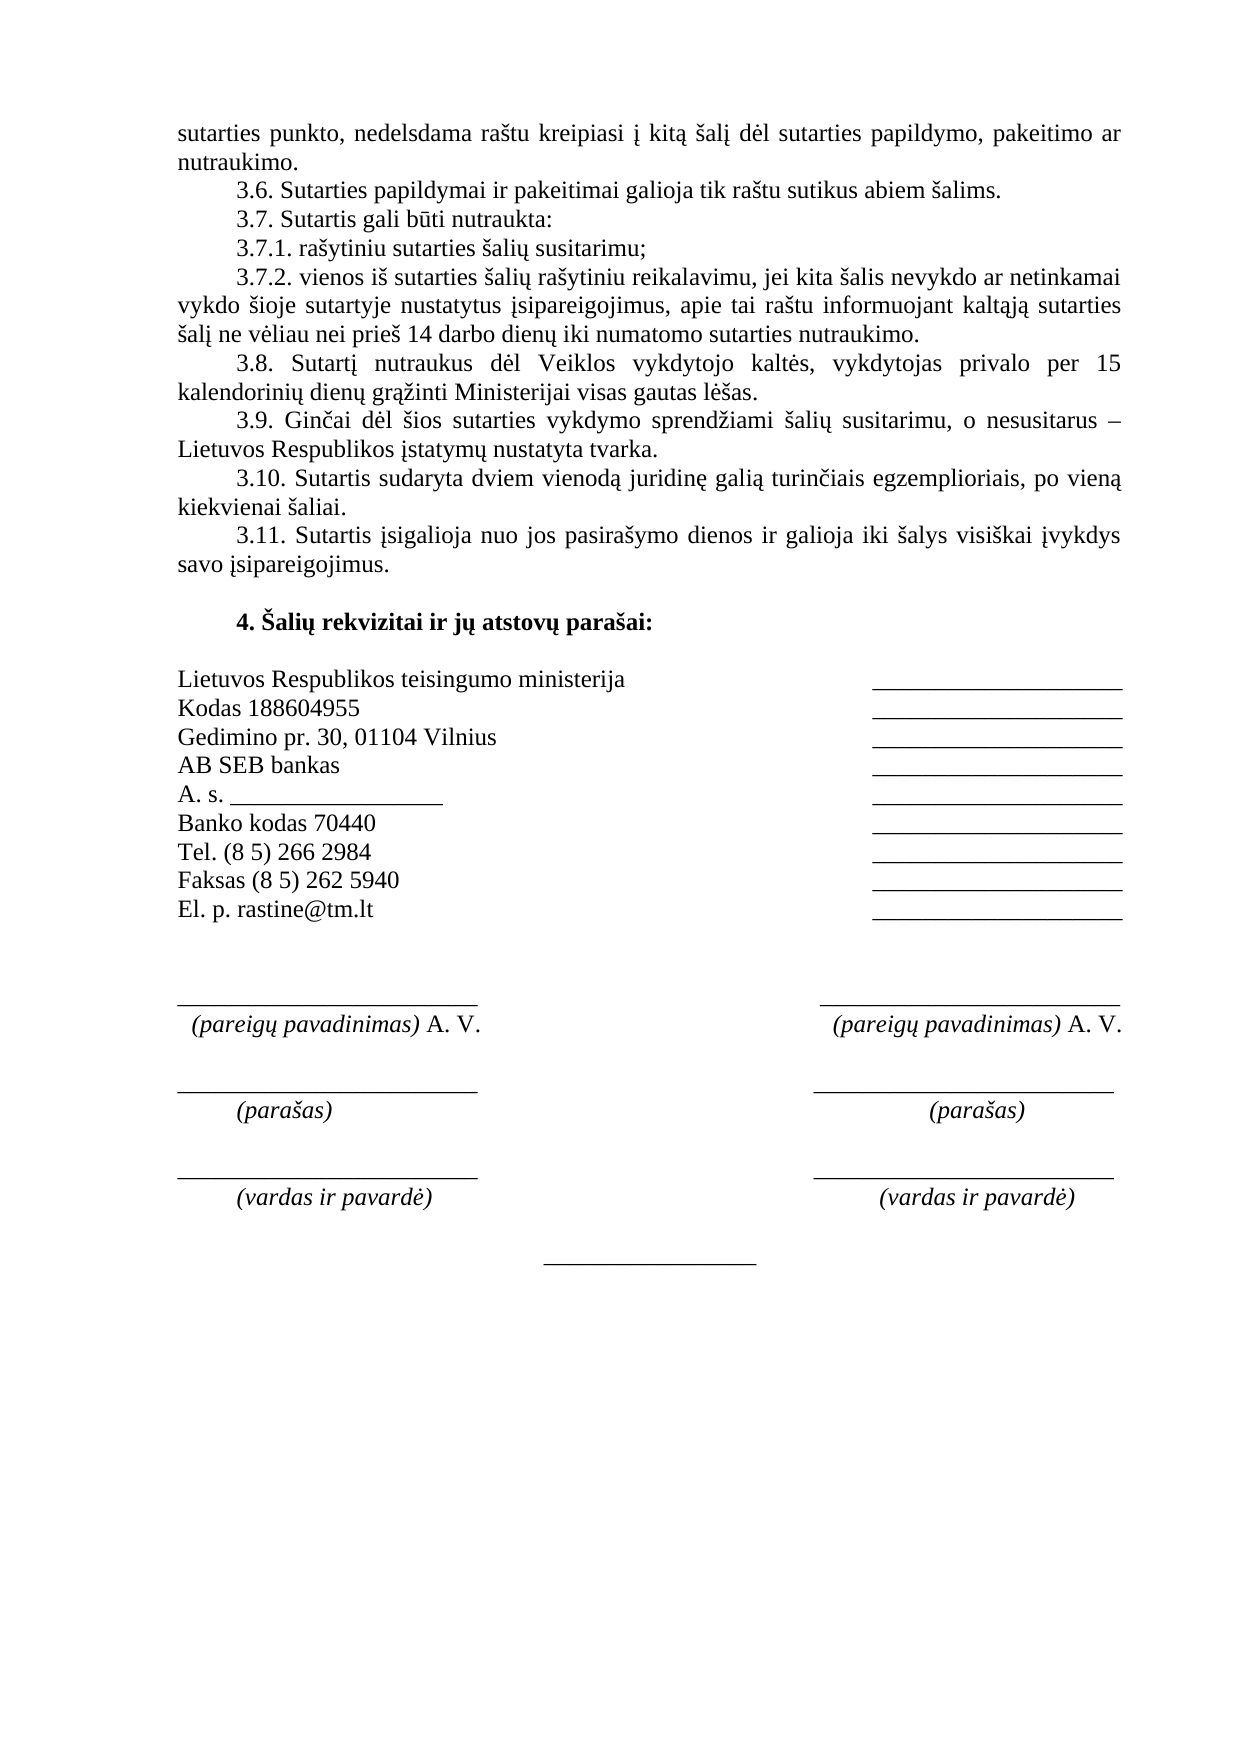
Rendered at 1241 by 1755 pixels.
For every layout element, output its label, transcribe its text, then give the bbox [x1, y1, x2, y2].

text 3.6. Sutarties papildymai ir pakeitimai galioja tik raštu sutikus abiem šalims. [177, 176, 1122, 204]
table_header ________________________ (pareigų pavadinimas) A. V. [178, 981, 638, 1038]
table_cell ____________________ [727, 722, 1122, 751]
text 4. Šalių rekvizitai ir jų atstovų parašai: [177, 607, 1122, 636]
table_cell [178, 1124, 638, 1153]
table_header Lietuvos Respublikos teisingumo ministerija [178, 664, 727, 693]
table_cell [638, 1038, 1122, 1067]
table_cell Tel. (8 5) 266 2984 [178, 837, 727, 866]
text sutarties punkto, nedelsdama raštu kreipiasi į kitą šalį dėl sutarties papildymo, pakeitimo ar nutraukimo. [177, 118, 1122, 176]
table_cell [178, 1038, 638, 1067]
text 3.7. Sutartis gali būti nutraukta: [177, 204, 1122, 233]
table_cell [638, 1124, 1122, 1153]
table_cell ____________________ [727, 837, 1122, 866]
table_cell Gedimino pr. 30, 01104 Vilnius [178, 722, 727, 751]
table_cell ____________________ ____________________ [727, 866, 1122, 923]
table_cell ________________________ (vardas ir pavardė) [178, 1153, 638, 1211]
text 3.10. Sutartis sudaryta dviem vienodą juridinę galią turinčiais egzemplioriais, po vieną kiekvienai šaliai. [177, 463, 1122, 521]
text 3.9. Ginčai dėl šios sutarties vykdymo sprendžiami šalių susitarimu, o nesusitarus – Lietuvos Respublikos įstatymų nustatyta tvarka. [177, 406, 1122, 463]
table_cell ____________________ [727, 779, 1122, 808]
text _________________ [177, 1239, 1122, 1268]
table_cell A. s. _________________ [178, 779, 727, 808]
text 3.7.1. rašytiniu sutarties šalių susitarimu; [177, 233, 1122, 262]
table_header ____________________ [727, 664, 1122, 693]
table_cell ________________________ (parašas) [178, 1067, 638, 1124]
table_cell ____________________ [727, 751, 1122, 779]
table_cell ____________________ [727, 693, 1122, 722]
table_cell Banko kodas 70440 [178, 808, 727, 837]
table_header ________________________ (pareigų pavadinimas) A. V. [638, 981, 1122, 1038]
text 3.7.2. vienos iš sutarties šalių rašytiniu reikalavimu, jei kita šalis nevykdo ar netinkamai vykdo šioje sutartyje nustatytus įsipareigojimus, apie tai raštu informuojant kaltąją sutarties šalį ne vėliau nei prieš 14 darbo dienų iki numatomo sutarties nutraukimo. [177, 262, 1122, 348]
table_cell ________________________ (vardas ir pavardė) [638, 1153, 1122, 1211]
table_cell Kodas 188604955 [178, 693, 727, 722]
table_cell ____________________ [727, 808, 1122, 837]
table_cell AB SEB bankas [178, 751, 727, 779]
text 3.11. Sutartis įsigalioja nuo jos pasirašymo dienos ir galioja iki šalys visiškai įvykdys savo įsipareigojimus. [177, 521, 1122, 578]
table_cell ________________________ (parašas) [638, 1067, 1122, 1124]
text 3.8. Sutartį nutraukus dėl Veiklos vykdytojo kaltės, vykdytojas privalo per 15 kalendorinių dienų grąžinti Ministerijai visas gautas lėšas. [177, 348, 1122, 406]
table_cell Faksas (8 5) 262 5940 El. p. rastine@tm.lt [178, 866, 727, 923]
